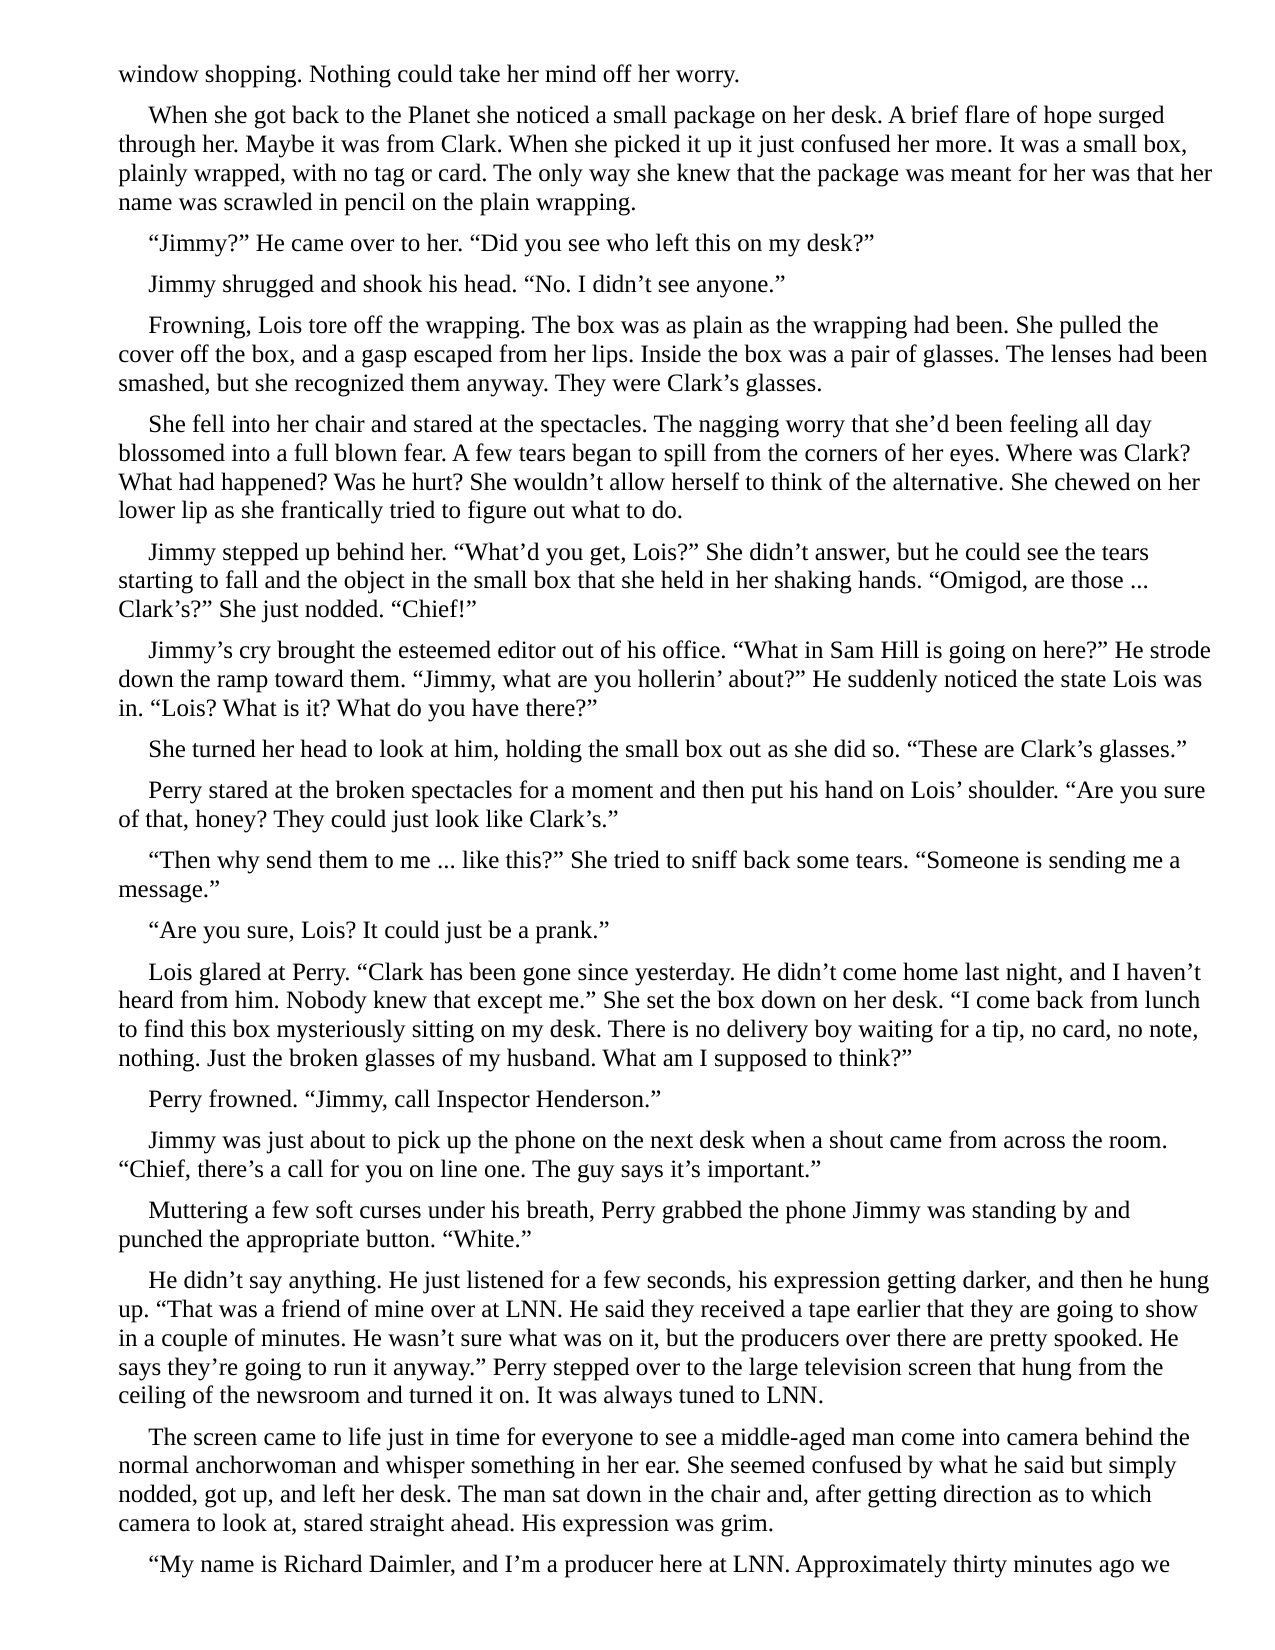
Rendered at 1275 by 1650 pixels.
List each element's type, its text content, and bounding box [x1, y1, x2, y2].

text Perry frowned. “Jimmy, call Inspector Henderson.” [118, 1084, 1216, 1113]
text “My name is Richard Daimler, and I’m a producer here at LNN. Approximately thirty minutes ago we [118, 1549, 1216, 1578]
text “Are you sure, Lois? It could just be a prank.” [118, 915, 1216, 944]
text Lois glared at Perry. “Clark has been gone since yesterday. He didn’t come home last night, and I haven’t heard from him. Nobody knew that except me.” She set the box down on her desk. “I come back from lunch to find this box mysteriously sitting on my desk. There is no delivery boy waiting for a tip, no card, no note, nothing. Just the broken glasses of my husband. What am I supposed to think?” [118, 957, 1216, 1072]
text The screen came to life just in time for everyone to see a middle-aged man come into camera behind the normal anchorwoman and whisper something in her ear. She seemed confused by what he said but simply nodded, got up, and left her desk. The man sat down in the chair and, after getting direction as to which camera to look at, stared straight ahead. His expression was grim. [118, 1422, 1216, 1537]
text He didn’t say anything. He just listened for a few seconds, his expression getting darker, and then he hung up. “That was a friend of mine over at LNN. He said they received a tape earlier that they are going to show in a couple of minutes. He wasn’t sure what was on it, but the producers over there are pretty spooked. He says they’re going to run it anyway.” Perry stepped over to the large television screen that hung from the ceiling of the newsroom and turned it on. It was always tuned to LNN. [118, 1265, 1216, 1409]
text Jimmy stepped up behind her. “What’d you get, Lois?” She didn’t answer, but he could see the tears starting to fall and the object in the small box that she held in her shaking hands. “Omigod, are those ... Clark’s?” She just nodded. “Chief!” [118, 537, 1216, 623]
text Jimmy was just about to pick up the phone on the next desk when a shout came from across the room. “Chief, there’s a call for you on line one. The guy says it’s important.” [118, 1125, 1216, 1183]
text When she got back to the Planet she noticed a small package on her desk. A brief flare of hope surged through her. Maybe it was from Clark. When she picked it up it just confused her more. It was a small box, plainly wrapped, with no tag or card. The only way she knew that the package was meant for her was that her name was scrawled in pencil on the plain wrapping. [118, 100, 1216, 215]
text Perry stared at the broken spectacles for a moment and then put his hand on Lois’ shoulder. “Are you sure of that, honey? They could just look like Clark’s.” [118, 775, 1216, 833]
text window shopping. Nothing could take her mind off her worry. [118, 59, 1216, 88]
text Muttering a few soft curses under his breath, Perry grabbed the phone Jimmy was standing by and punched the appropriate button. “White.” [118, 1195, 1216, 1253]
text She turned her head to look at him, holding the small box out as she did so. “These are Clark’s glasses.” [118, 734, 1216, 763]
text She fell into her chair and stared at the spectacles. The nagging worry that she’d been feeling all day blossomed into a full blown fear. A few tears began to spill from the corners of her eyes. Where was Clark? What had happened? Was he hurt? She wouldn’t allow herself to think of the alternative. She chewed on her lower lip as she frantically tried to figure out what to do. [118, 409, 1216, 524]
text Frowning, Lois tore off the wrapping. The box was as plain as the wrapping had been. She pulled the cover off the box, and a gasp escaped from her lips. Inside the box was a pair of glasses. The lenses had been smashed, but she recognized them anyway. They were Clark’s glasses. [118, 310, 1216, 397]
text Jimmy’s cry brought the esteemed editor out of his office. “What in Sam Hill is going on here?” He strode down the ramp toward them. “Jimmy, what are you hollerin’ about?” He suddenly noticed the state Lois was in. “Lois? What is it? What do you have there?” [118, 635, 1216, 722]
text “Jimmy?” He came over to her. “Did you see who left this on my desk?” [118, 228, 1216, 257]
text Jimmy shrugged and shook his head. “No. I didn’t see anyone.” [118, 269, 1216, 298]
text “Then why send them to me ... like this?” She tried to sniff back some tears. “Someone is sending me a message.” [118, 845, 1216, 903]
